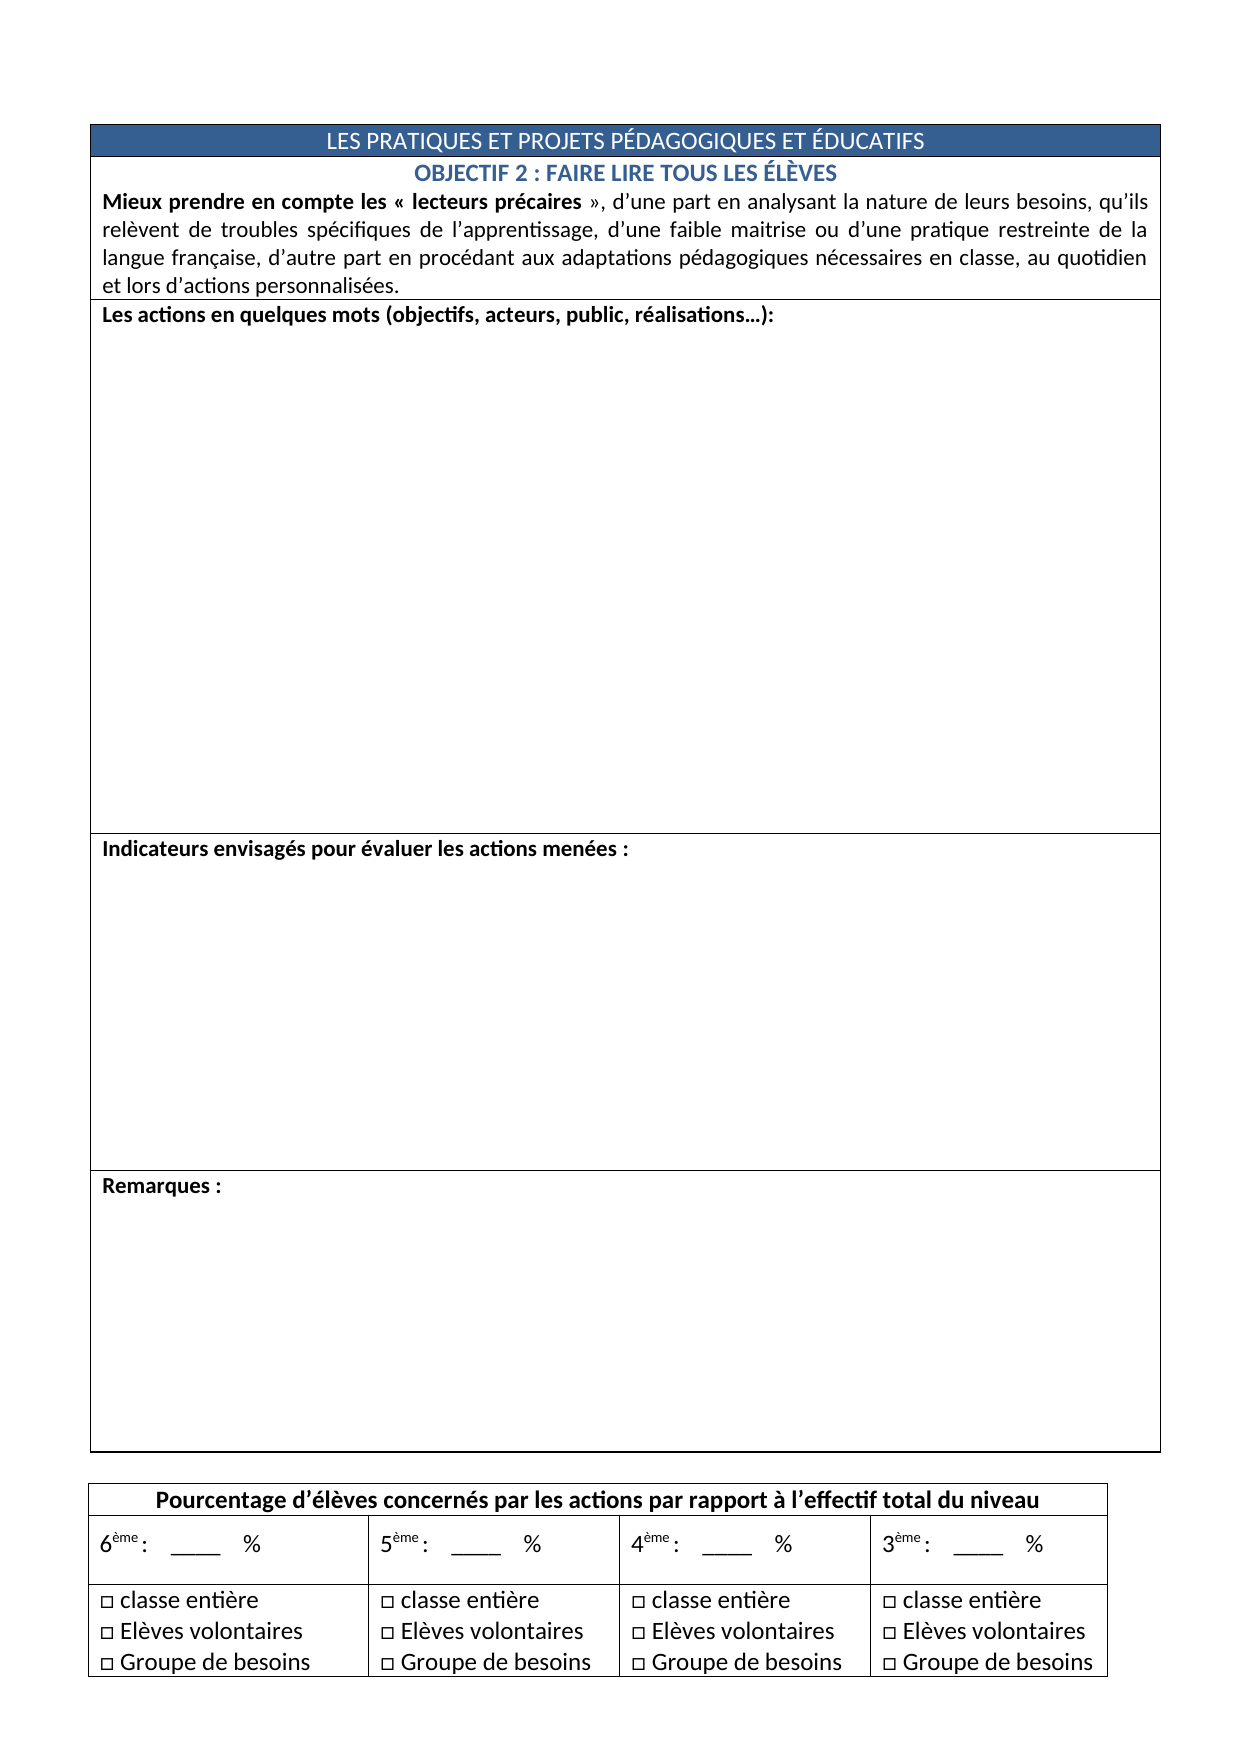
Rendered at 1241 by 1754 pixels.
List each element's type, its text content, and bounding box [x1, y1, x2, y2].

table_cell 3ème : ____ % [871, 1516, 1107, 1583]
table_header LES PRATIQUES ET PROJETS PÉDAGOGIQUES ET ÉDUCATIFS [91, 125, 1160, 156]
table_cell □ classe entière □ Elèves volontaires □ Groupe de besoins [871, 1585, 1107, 1676]
table_cell Remarques : [91, 1171, 1160, 1451]
table_cell OBJECTIF 2 : FAIRE LIRE TOUS LES ÉLÈVES Mieux prendre en compte les « lecteurs précaires », d’une part en analysant la nature de leurs besoins, qu’ils relèvent de troubles spécifiques de l’apprentissage, d’une faible maitrise ou d’une pratique restreinte de la langue française, d’autre part en procédant aux adaptations pédagogiques nécessaires en classe, au quotidien et lors d’actions personnalisées. [91, 157, 1160, 299]
table_cell □ classe entière □ Elèves volontaires □ Groupe de besoins [369, 1585, 619, 1676]
table_cell □ classe entière □ Elèves volontaires □ Groupe de besoins [620, 1585, 870, 1676]
table_cell [1108, 1483, 1161, 1514]
table_cell [1108, 1515, 1161, 1583]
table_cell [1108, 1584, 1161, 1676]
table_cell 6ème : ____ % [89, 1516, 368, 1583]
table_cell [91, 1453, 1161, 1483]
table_cell Indicateurs envisagés pour évaluer les actions menées : [91, 834, 1160, 1170]
table_cell 4ème : ____ % [620, 1516, 870, 1583]
table_cell Les actions en quelques mots (objectifs, acteurs, public, réalisations…): [91, 300, 1160, 833]
table_cell Pourcentage d’élèves concernés par les actions par rapport à l’effectif total du niveau [89, 1484, 1107, 1514]
table_cell 5ème : ____ % [369, 1516, 619, 1583]
table_cell □ classe entière □ Elèves volontaires □ Groupe de besoins [89, 1585, 368, 1676]
